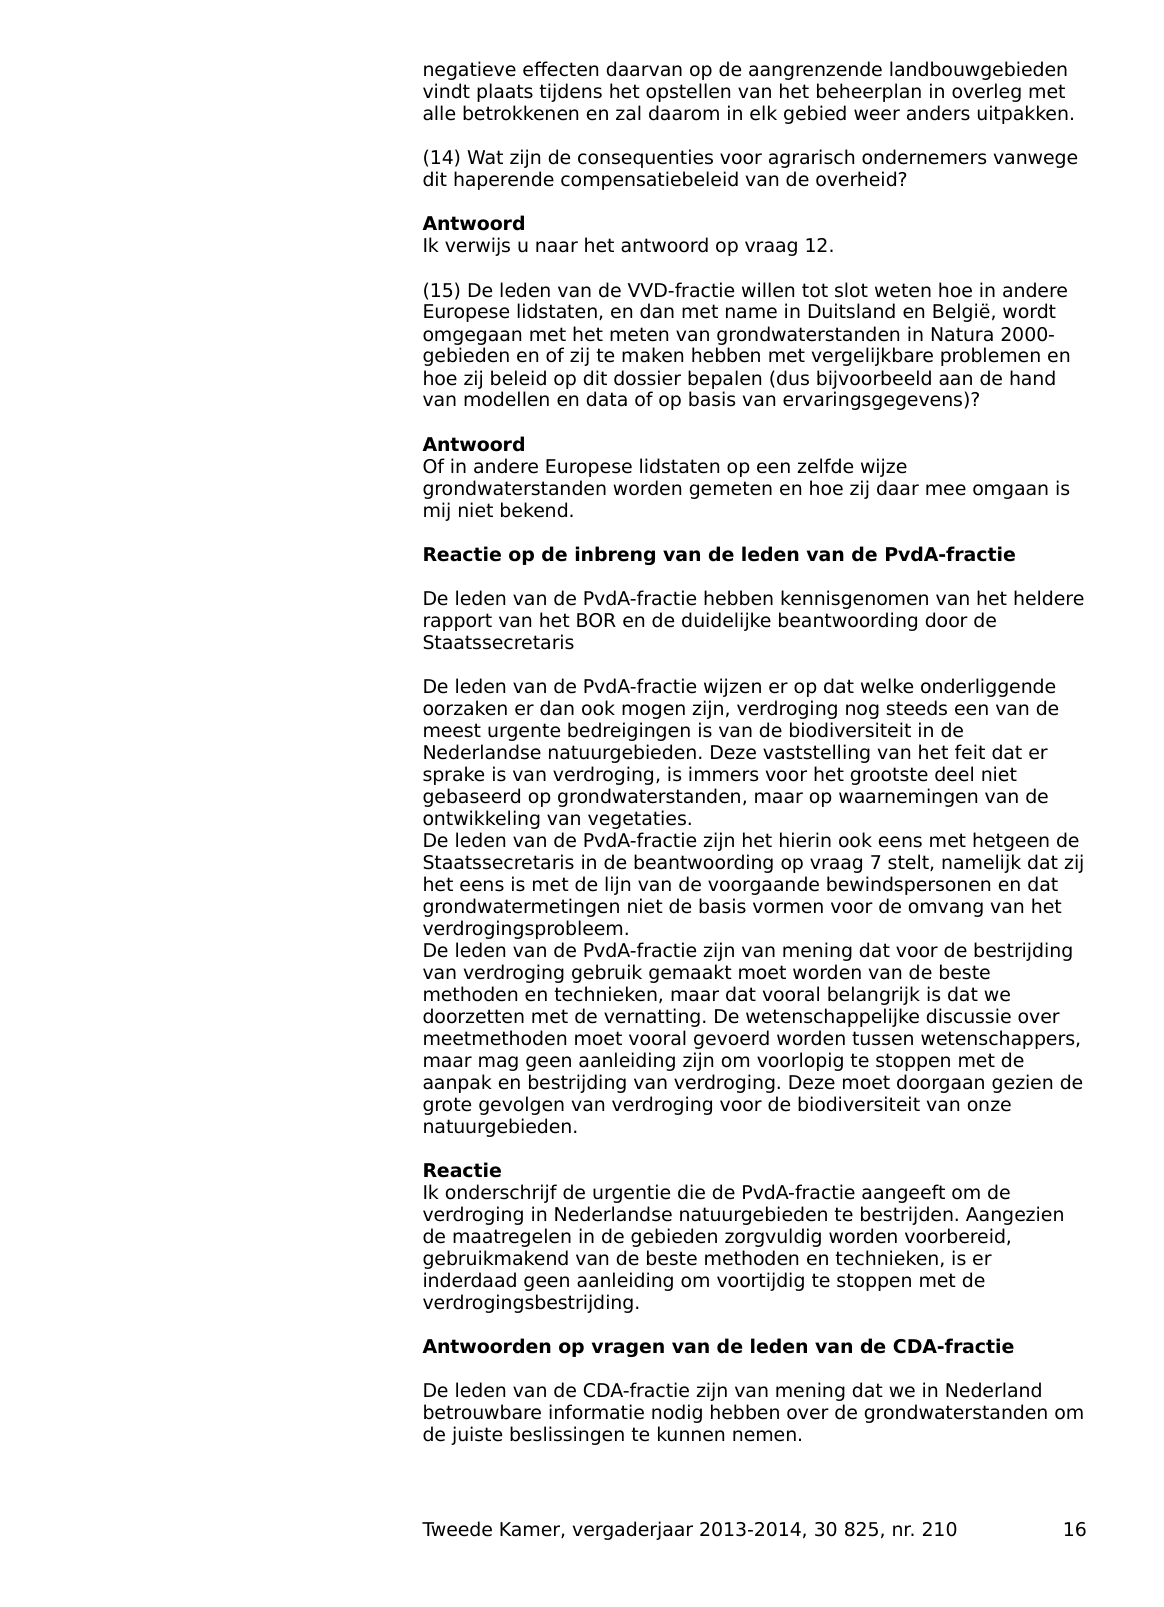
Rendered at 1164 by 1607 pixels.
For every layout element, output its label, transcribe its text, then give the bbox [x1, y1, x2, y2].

text Ik verwijs u naar het antwoord op vraag 12. [422, 235, 1087, 257]
text Ik onderschrijf de urgentie die de PvdA-fractie aangeeft om de verdroging in Nederlandse natuurgebieden te bestrijden. Aangezien de maatregelen in de gebieden zorgvuldig worden voorbereid, gebruikmakend van de beste methoden en technieken, is er inderdaad geen aanleiding om voortijdig te stoppen met de verdrogingsbestrijding. [422, 1182, 1087, 1313]
text De leden van de PvdA-fractie wijzen er op dat welke onderliggende oorzaken er dan ook mogen zijn, verdroging nog steeds een van de meest urgente bedreigingen is van de biodiversiteit in de Nederlandse natuurgebieden. Deze vaststelling van het feit dat er sprake is van verdroging, is immers voor het grootste deel niet gebaseerd op grondwaterstanden, maar op waarnemingen van de ontwikkeling van vegetaties. [422, 676, 1087, 830]
text De leden van de PvdA-fractie hebben kennisgenomen van het heldere rapport van het BOR en de duidelijke beantwoording door de Staatssecretaris [422, 588, 1087, 654]
text (14) Wat zijn de consequenties voor agrarisch ondernemers vanwege dit haperende compensatiebeleid van de overheid? [422, 147, 1087, 191]
text Of in andere Europese lidstaten op een zelfde wijze grondwaterstanden worden gemeten en hoe zij daar mee omgaan is mij niet bekend. [422, 456, 1087, 521]
subtitle Antwoorden op vragen van de leden van de CDA-fractie [422, 1336, 1087, 1358]
text De leden van de PvdA-fractie zijn van mening dat voor de bestrijding van verdroging gebruik gemaakt moet worden van de beste methoden en technieken, maar dat vooral belangrijk is dat we doorzetten met de vernatting. De wetenschappelijke discussie over meetmethoden moet vooral gevoerd worden tussen wetenschappers, maar mag geen aanleiding zijn om voorlopig te stoppen met de aanpak en bestrijding van verdroging. Deze moet doorgaan gezien de grote gevolgen van verdroging voor de biodiversiteit van onze natuurgebieden. [422, 940, 1087, 1137]
text Reactie [422, 1160, 1087, 1182]
subtitle Reactie op de inbreng van de leden van de PvdA-fractie [422, 544, 1087, 566]
text De leden van de PvdA-fractie zijn het hierin ook eens met hetgeen de Staatssecretaris in de beantwoording op vraag 7 stelt, namelijk dat zij het eens is met de lijn van de voorgaande bewindspersonen en dat grondwatermetingen niet de basis vormen voor de omvang van het verdrogingsprobleem. [422, 830, 1087, 940]
text (15) De leden van de VVD-fractie willen tot slot weten hoe in andere Europese lidstaten, en dan met name in Duitsland en België, wordt omgegaan met het meten van grondwaterstanden in Natura 2000-gebieden en of zij te maken hebben met vergelijkbare problemen en hoe zij beleid op dit dossier bepalen (dus bijvoorbeeld aan de hand van modellen en data of op basis van ervaringsgegevens)? [422, 279, 1087, 411]
text Antwoord [422, 433, 1087, 456]
text De leden van de CDA-fractie zijn van mening dat we in Nederland betrouwbare informatie nodig hebben over de grondwaterstanden om de juiste beslissingen te kunnen nemen. [422, 1380, 1087, 1446]
text negatieve effecten daarvan op de aangrenzende landbouwgebieden vindt plaats tijdens het opstellen van het beheerplan in overleg met alle betrokkenen en zal daarom in elk gebied weer anders uitpakken. [422, 59, 1087, 125]
text Antwoord [422, 213, 1087, 235]
